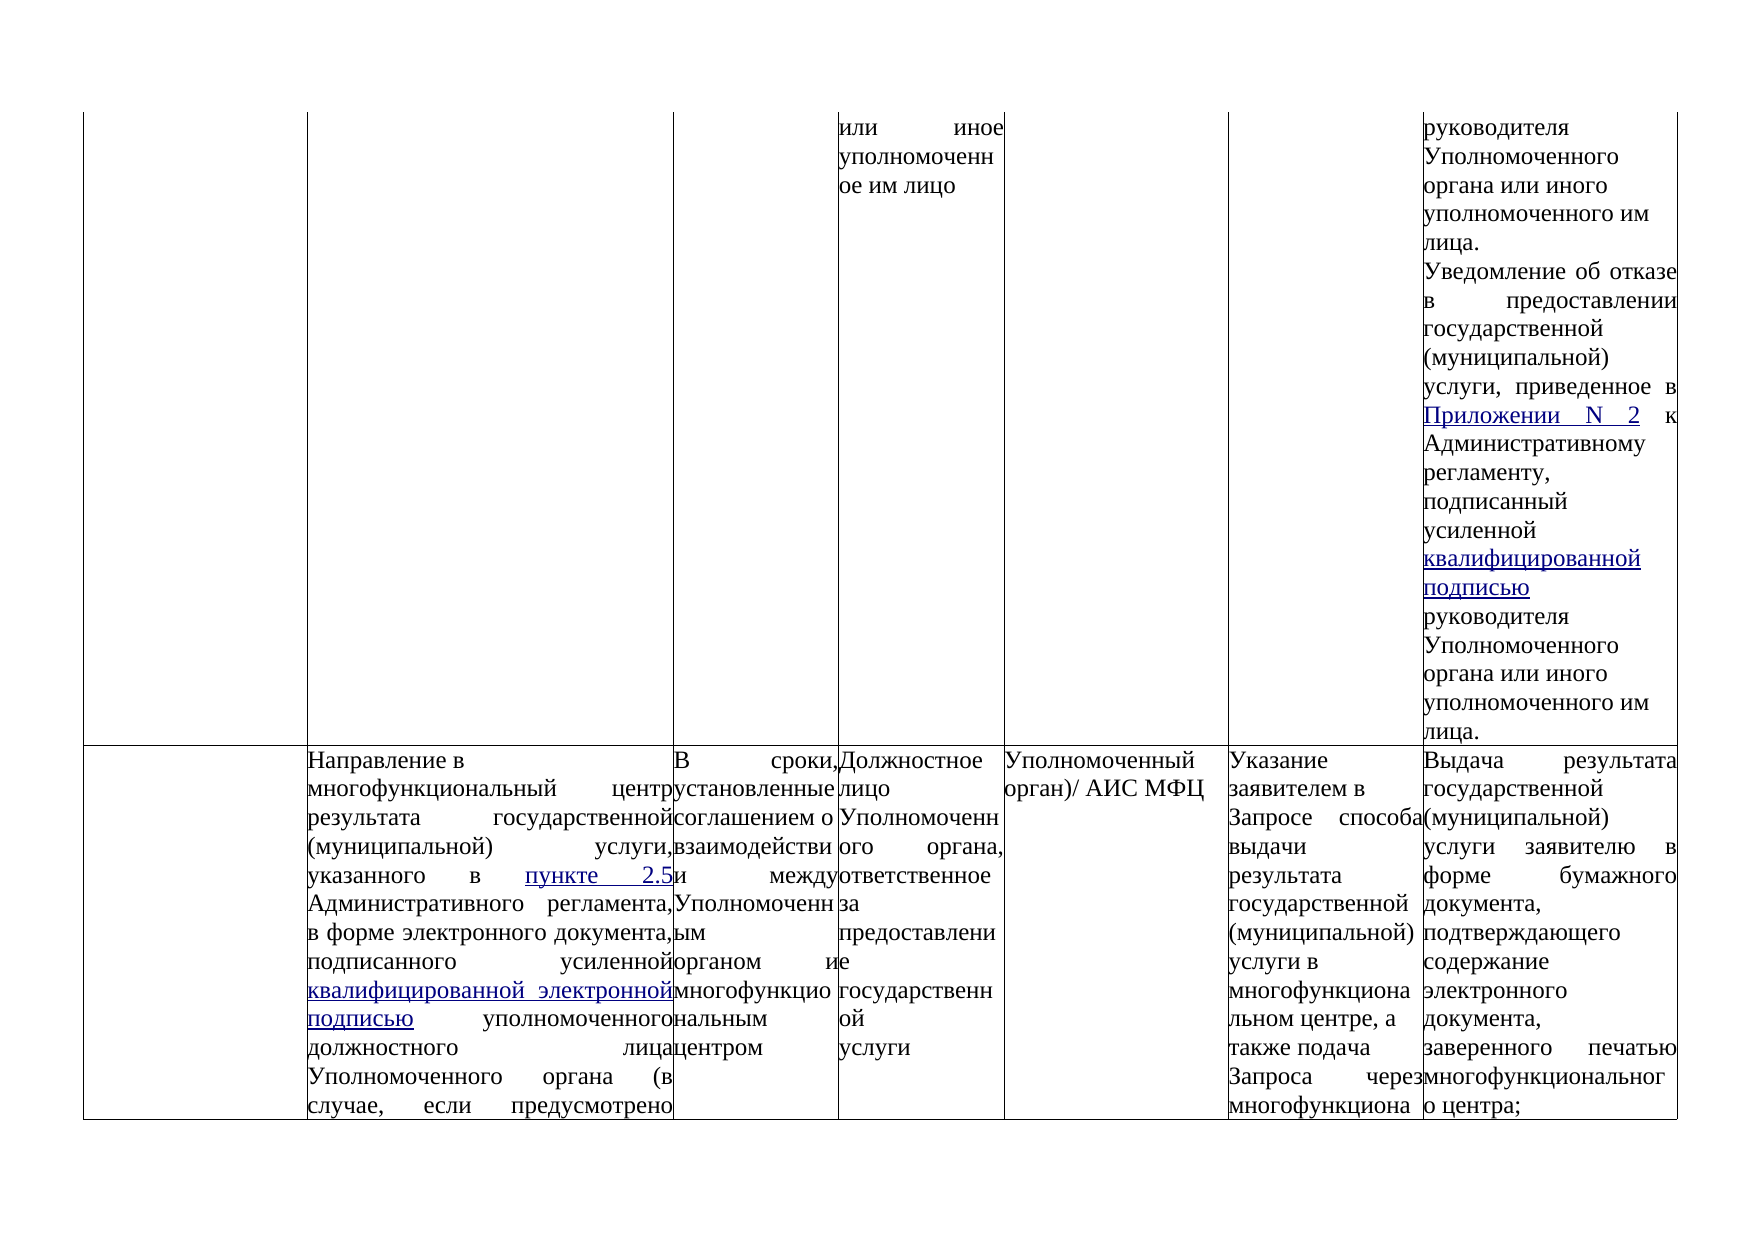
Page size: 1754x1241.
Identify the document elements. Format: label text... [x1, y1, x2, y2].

table_cell Выдача результата государственной (муниципальной) услуги заявителю в форме бумажного документа, подтверждающего содержание электронного документа, заверенного печатью многофункционального центра; [1424, 746, 1677, 1119]
table_cell В сроки, установленные соглашением о взаимодействии между Уполномоченным органом и многофункциональным центром [674, 746, 838, 1119]
table_cell [1229, 112, 1423, 745]
table_cell или иное уполномоченное им лицо [839, 112, 1004, 745]
table_cell Направление в многофункциональный центр результата государственной (муниципальной) услуги, указанного в пункте 2.5 Административного регламента, в форме электронного документа, подписанного усиленной квалифицированной электронной [308, 746, 673, 1000]
table_cell [84, 746, 307, 1119]
table_cell руководителя Уполномоченного органа или иного уполномоченного им лица. Уведомление об отказе в предоставлении государственной (муниципальной) услуги, приведенное в Приложении N 2 к Административному регламенту, подписанный усиленной квалифицированной подписью руководителя Уполномоченного органа или иного уполномоченного им лица. [1424, 112, 1677, 745]
table_cell [308, 112, 673, 745]
table_cell [1005, 112, 1228, 745]
table_cell [84, 112, 307, 745]
table_cell Уполномоченный орган)/ АИС МФЦ [1005, 746, 1228, 1119]
table_cell подписью уполномоченного должностного лица Уполномоченного органа (в случае, если предусмотрено [308, 1001, 673, 1119]
table_cell Указание заявителем в Запросе способа выдачи результата государственной (муниципальной) услуги в многофункциональном центре, а также подача Запроса через многофункциона [1229, 746, 1423, 1119]
table_cell Должностное лицо Уполномоченного органа, ответственное за предоставление государственной услуги [839, 746, 1004, 1119]
table_cell [674, 112, 838, 745]
